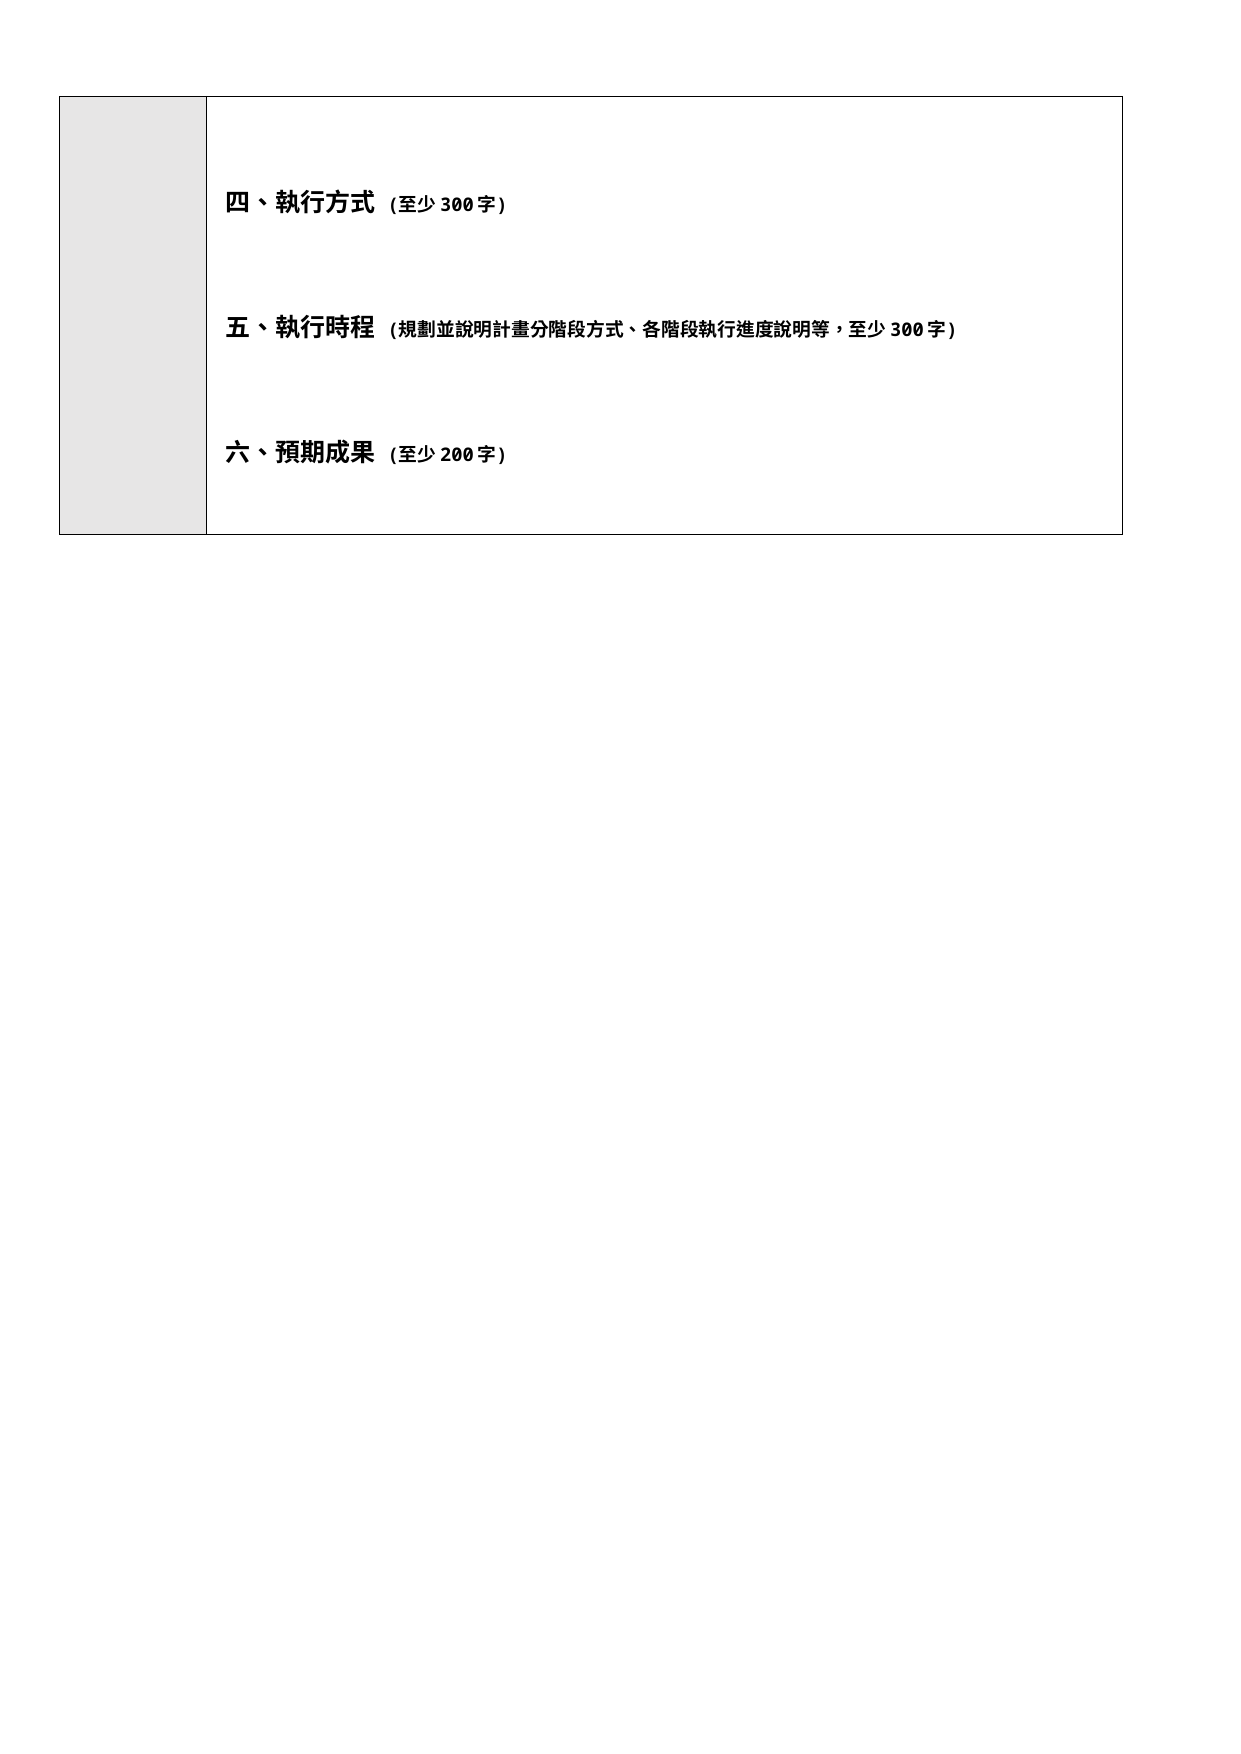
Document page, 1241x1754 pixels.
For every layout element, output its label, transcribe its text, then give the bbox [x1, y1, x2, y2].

table_cell [60, 97, 206, 534]
table_cell 四、執行方式 (至少300字) 五、執行時程 (規劃並說明計畫分階段方式、各階段執行進度說明等，至少300字) 六、預期成果 (至少200字) [207, 97, 1122, 534]
